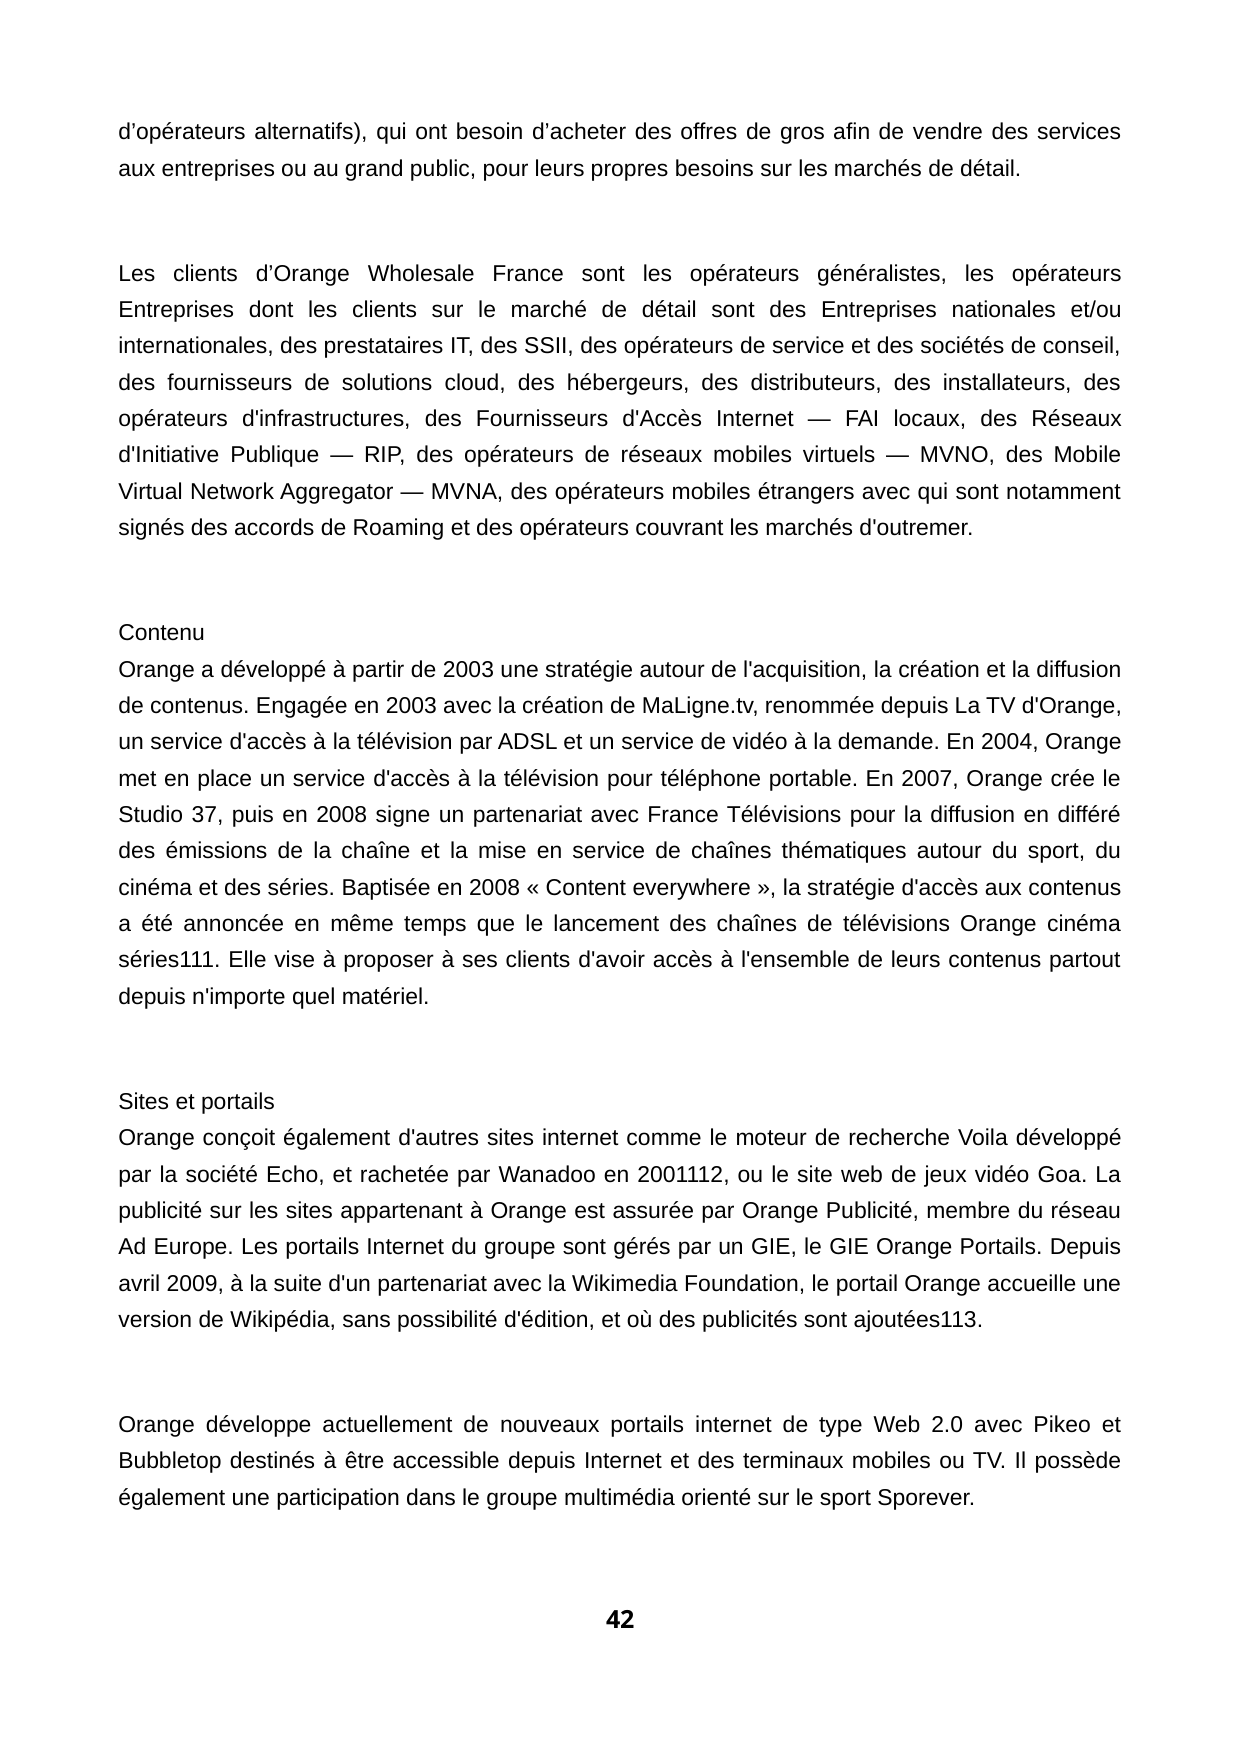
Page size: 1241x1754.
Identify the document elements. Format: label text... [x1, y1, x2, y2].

text Orange conçoit également d'autres sites internet comme le moteur de recherche Voila développé par la société Echo, et rachetée par Wanadoo en 2001112, ou le site web de jeux vidéo Goa. La publicité sur les sites appartenant à Orange est assurée par Orange Publicité, membre du réseau Ad Europe. Les portails Internet du groupe sont gérés par un GIE, le GIE Orange Portails. Depuis avril 2009, à la suite d'un partenariat avec la Wikimedia Foundation, le portail Orange accueille une version de Wikipédia, sans possibilité d'édition, et où des publicités sont ajoutées113. [118, 1124, 1122, 1332]
text d’opérateurs alternatifs), qui ont besoin d’acheter des offres de gros afin de vendre des services aux entreprises ou au grand public, pour leurs propres besoins sur les marchés de détail. [118, 118, 1122, 181]
text Contenu [118, 619, 1122, 646]
text Orange a développé à partir de 2003 une stratégie autour de l'acquisition, la création et la diffusion de contenus. Engagée en 2003 avec la création de MaLigne.tv, renommée depuis La TV d'Orange, un service d'accès à la télévision par ADSL et un service de vidéo à la demande. En 2004, Orange met en place un service d'accès à la télévision pour téléphone portable. En 2007, Orange crée le Studio 37, puis en 2008 signe un partenariat avec France Télévisions pour la diffusion en différé des émissions de la chaîne et la mise en service de chaînes thématiques autour du sport, du cinéma et des séries. Baptisée en 2008 « Content everywhere », la stratégie d'accès aux contenus a été annoncée en même temps que le lancement des chaînes de télévisions Orange cinéma séries111. Elle vise à proposer à ses clients d'avoir accès à l'ensemble de leurs contenus partout depuis n'importe quel matériel. [118, 656, 1122, 1009]
text Orange développe actuellement de nouveaux portails internet de type Web 2.0 avec Pikeo et Bubbletop destinés à être accessible depuis Internet et des terminaux mobiles ou TV. Il possède également une participation dans le groupe multimédia orienté sur le sport Sporever. [118, 1411, 1122, 1510]
text Sites et portails [118, 1088, 1122, 1114]
text Les clients d’Orange Wholesale France sont les opérateurs généralistes, les opérateurs Entreprises dont les clients sur le marché de détail sont des Entreprises nationales et/ou internationales, des prestataires IT, des SSII, des opérateurs de service et des sociétés de conseil, des fournisseurs de solutions cloud, des hébergeurs, des distributeurs, des installateurs, des opérateurs d'infrastructures, des Fournisseurs d'Accès Internet — FAI locaux, des Réseaux d'Initiative Publique — RIP, des opérateurs de réseaux mobiles virtuels — MVNO, des Mobile Virtual Network Aggregator — MVNA, des opérateurs mobiles étrangers avec qui sont notamment signés des accords de Roaming et des opérateurs couvrant les marchés d'outremer. [118, 259, 1122, 540]
